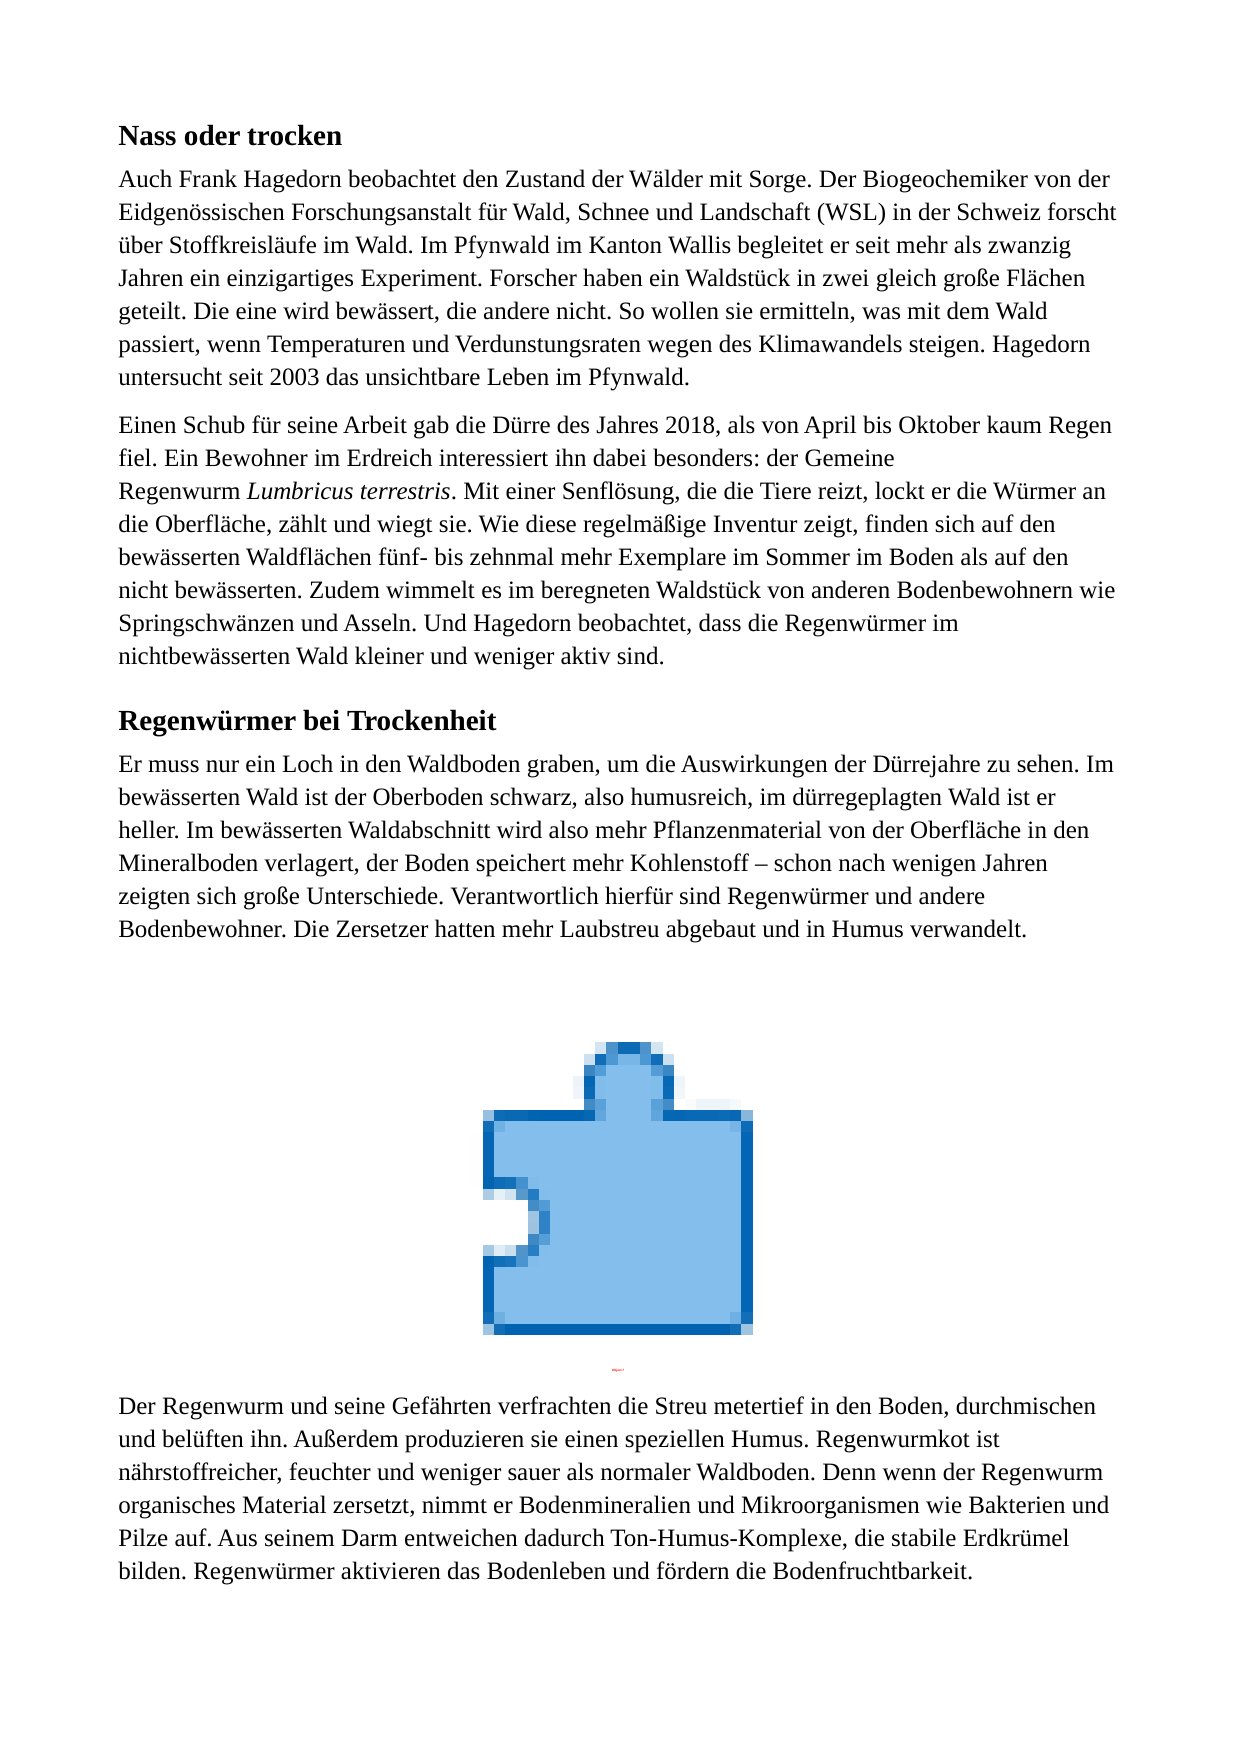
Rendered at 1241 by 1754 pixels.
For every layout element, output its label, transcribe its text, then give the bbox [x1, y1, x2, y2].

text Einen Schub für seine Arbeit gab die Dürre des Jahres 2018, als von April bis Oktober kaum Regen fiel. Ein Bewohner im Erdreich interessiert ihn dabei besonders: der Gemeine Regenwurm Lumbricus terrestris. Mit einer Senflösung, die die Tiere reizt, lockt er die Würmer an die Oberfläche, zählt und wiegt sie. Wie diese regelmäßige Inventur zeigt, finden sich auf den bewässerten Waldflächen fünf- bis zehnmal mehr Exemplare im Sommer im Boden als auf den nicht bewässerten. Zudem wimmelt es im beregneten Waldstück von anderen Boden­bewohnern wie Springschwänzen und Asseln. Und Hagedorn beobachtet, dass die Regenwürmer im nichtbewässerten Wald kleiner und weniger aktiv sind. [118, 410, 1122, 670]
text Auch Frank Hagedorn beobachtet den Zustand der Wälder mit Sorge. Der Biogeochemiker von der Eidgenössischen Forschungsanstalt für Wald, Schnee und Landschaft (WSL) in der Schweiz forscht über Stoffkreisläufe im Wald. Im Pfynwald im Kanton Wallis begleitet er seit mehr als zwanzig Jahren ein einzigartiges Experiment. Forscher haben ein Waldstück in zwei gleich große Flächen geteilt. Die eine wird bewässert, die andere nicht. So wollen sie ermitteln, was mit dem Wald passiert, wenn Temperaturen und Verdunstungsraten wegen des Klimawandels steigen. Hagedorn untersucht seit 2003 das unsichtbare Leben im Pfynwald. [118, 164, 1122, 391]
text Der Regenwurm und seine Gefährten verfrachten die Streu metertief in den Boden, durchmischen und belüften ihn. Außerdem produzieren sie einen speziellen Humus. Regenwurmkot ist nährstoffreicher, feuchter und weniger sauer als normaler Waldboden. Denn wenn der Regenwurm organisches Material zersetzt, nimmt er Bodenmineralien und Mi­kroorganismen wie Bakterien und Pilze auf. Aus seinem Darm entweichen dadurch Ton-Humus-Komplexe, die stabile Erdkrümel bilden. Regenwürmer aktivieren das Bodenleben und fördern die Bodenfruchtbarkeit. [118, 1391, 1122, 1585]
subtitle Regenwürmer bei Trockenheit [118, 703, 1122, 737]
text Er muss nur ein Loch in den Waldboden graben, um die Auswirkungen der Dürrejahre zu sehen. Im bewässerten Wald ist der Oberboden schwarz, also humusreich, im dürregeplagten Wald ist er heller. Im bewässerten Waldabschnitt wird also mehr Pflanzenmaterial von der Oberfläche in den Mineralboden ver­lagert, der Boden speichert mehr Kohlenstoff – schon nach wenigen Jahren zeigten sich große Unterschiede. Verantwortlich hierfür sind Regenwürmer und andere Bodenbewohner. Die Zersetzer hatten mehr Laubstreu abgebaut und in Humus verwandelt. [118, 749, 1122, 943]
subtitle Nass oder trocken [118, 118, 1122, 152]
